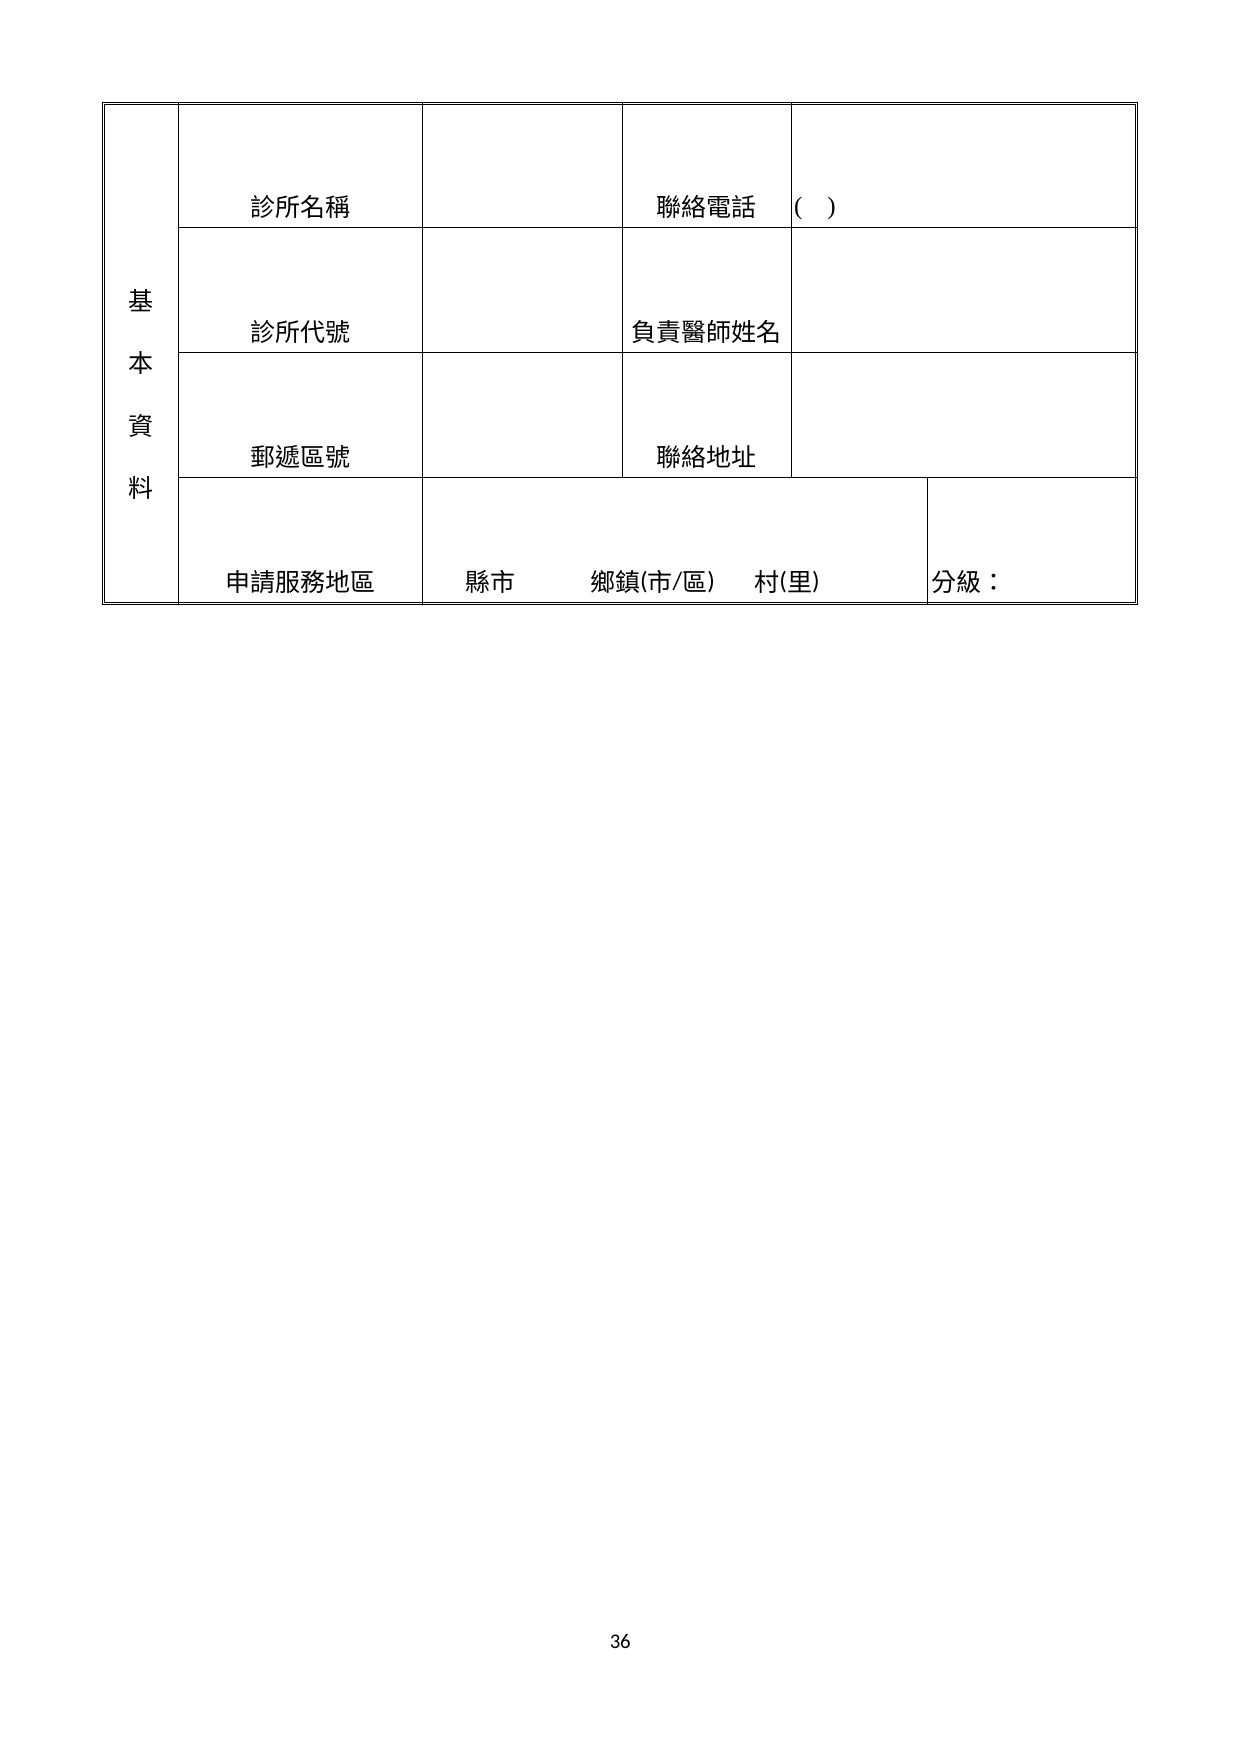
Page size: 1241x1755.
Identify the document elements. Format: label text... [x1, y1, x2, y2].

table_header ( ) [792, 105, 1135, 227]
table_cell 診所代號 [179, 228, 422, 352]
table_cell [423, 353, 622, 477]
table_cell 郵遞區號 [179, 353, 422, 477]
table_cell [423, 228, 622, 352]
table_header 基本資料 [105, 105, 178, 602]
table_cell 縣市 鄉鎮(市/區) 村(里) [423, 478, 927, 602]
table_header [423, 105, 622, 227]
table_header 聯絡電話 [623, 105, 791, 227]
table_cell 申請服務地區 [179, 478, 422, 602]
table_cell [792, 228, 1135, 352]
table_cell [792, 353, 1135, 477]
table_cell 分級： [928, 478, 1135, 602]
table_cell 負責醫師姓名 [623, 228, 791, 352]
table_cell 聯絡地址 [623, 353, 791, 477]
table_header 診所名稱 [179, 105, 422, 227]
